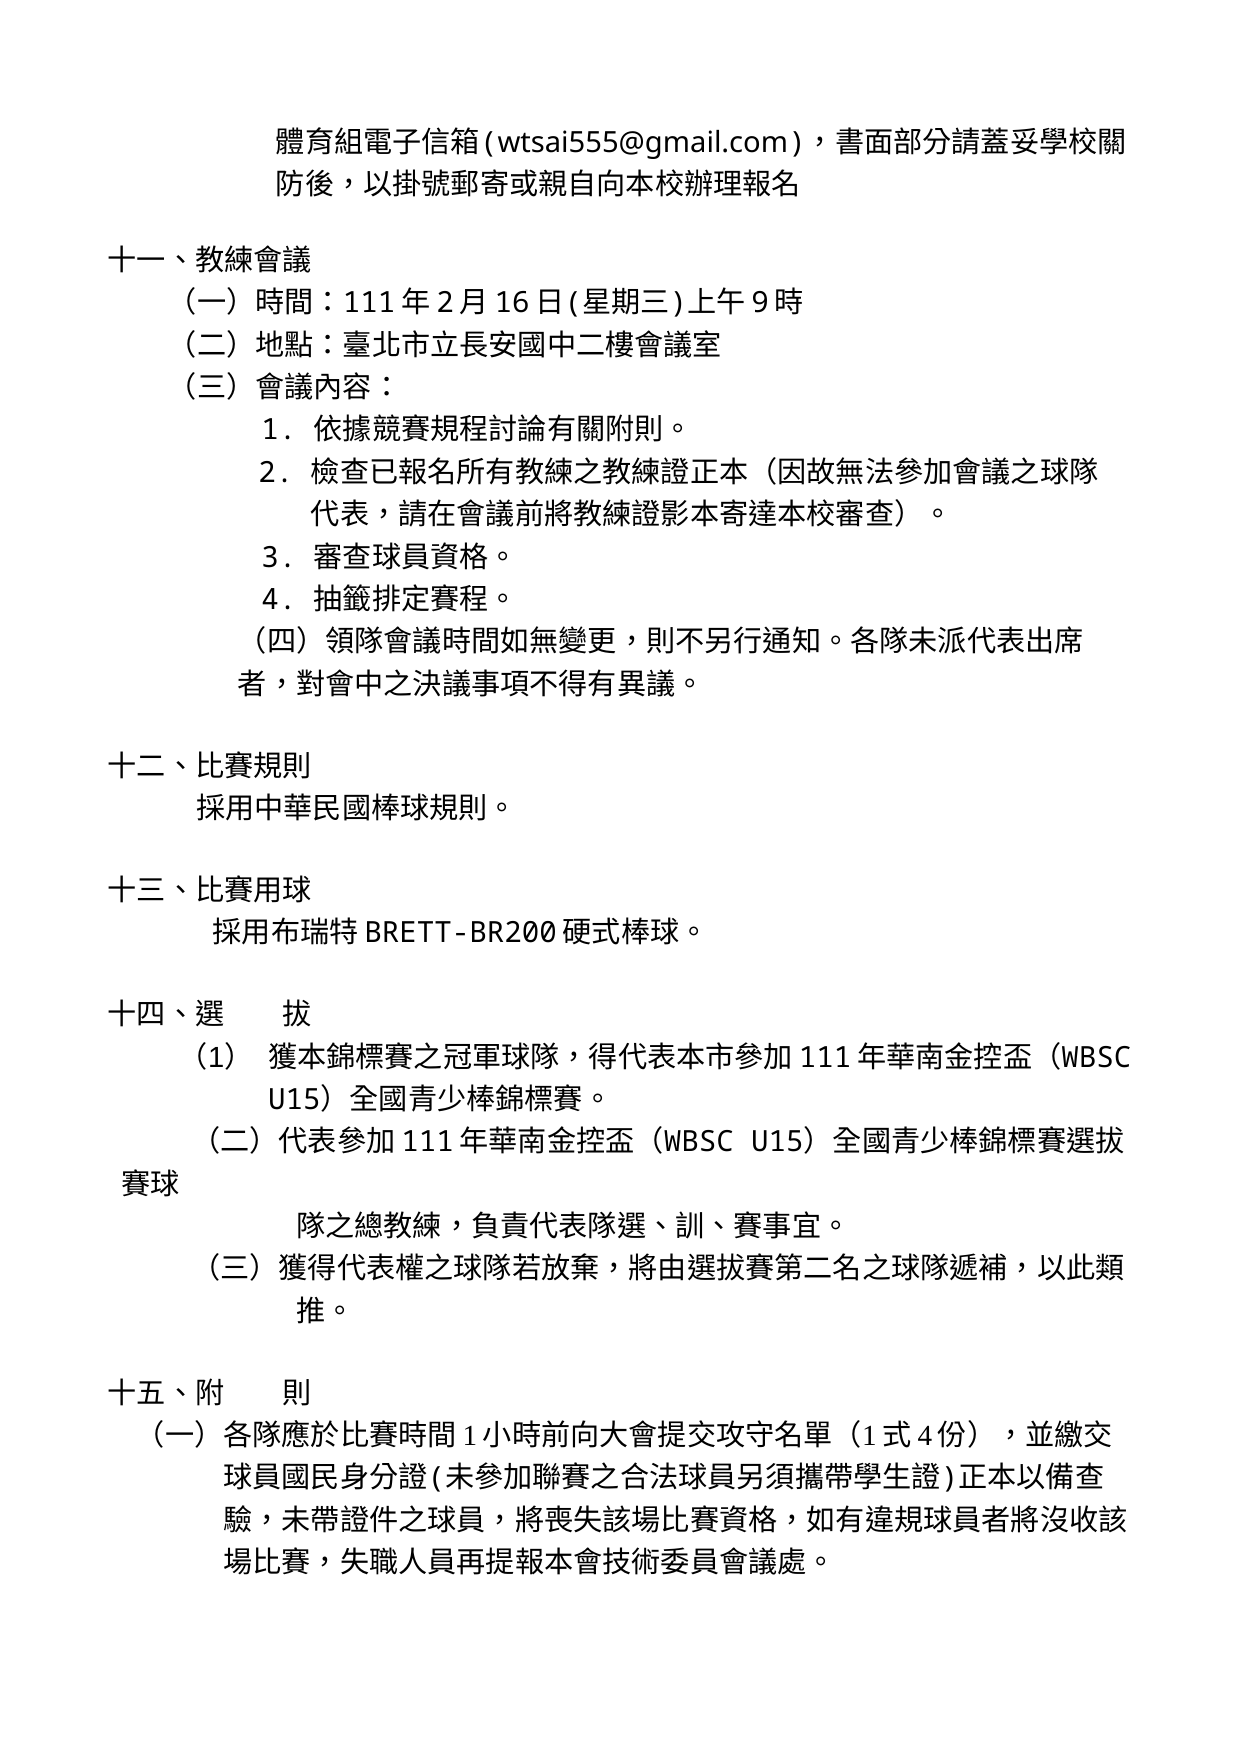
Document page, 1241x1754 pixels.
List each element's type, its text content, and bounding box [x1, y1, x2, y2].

text 十二、比賽規則 [107, 742, 1134, 784]
text （一）時間：111年2月16日(星期三)上午9時 [150, 279, 1134, 321]
text 防後，以掛號郵寄或親自向本校辦理報名 [136, 161, 1134, 203]
text 十三、比賽用球 [107, 866, 1134, 909]
text 十五、附 則 [107, 1369, 1134, 1412]
text 4. 抽籤排定賽程。 [243, 576, 1134, 618]
text （四）領隊會議時間如無變更，則不另行通知。各隊未派代表出席者，對會中之決議事項不得有異議。 [238, 618, 1134, 702]
text （三）獲得代表權之球隊若放棄，將由選拔賽第二名之球隊遞補，以此類 [121, 1245, 1134, 1287]
text （三）會議內容： [150, 363, 1134, 406]
text 十四、選 拔 [107, 991, 1134, 1033]
text 1. 依據競賽規程討論有關附則。 [214, 406, 1134, 448]
text 隊之總教練，負責代表隊選、訓、賽事宜。 [121, 1203, 1134, 1245]
text 採用布瑞特BRETT-BR200硬式棒球。 [107, 909, 1134, 951]
text 十一、教練會議 [107, 236, 1134, 279]
text （二）代表參加111年華南金控盃（WBSC U15）全國青少棒錦標賽選拔賽球 [121, 1118, 1134, 1203]
text 體育組電子信箱(wtsai555@gmail.com)，書面部分請蓋妥學校關 [136, 118, 1134, 161]
text 2. 檢查已報名所有教練之教練證正本（因故無法參加會議之球隊 [241, 448, 1134, 491]
list 獲本錦標賽之冠軍球隊，得代表本市參加111年華南金控盃（WBSC U15）全國青少棒錦標賽。 [179, 1033, 1134, 1118]
text 採用中華民國棒球規則。 [106, 784, 1134, 827]
text （二）地點：臺北市立長安國中二樓會議室 [150, 321, 1134, 363]
text 3. 審查球員資格。 [214, 533, 1134, 576]
text 推。 [121, 1287, 1134, 1330]
text 代表，請在會議前將教練證影本寄達本校審查）。 [241, 491, 1134, 533]
text （一）各隊應於比賽時間1小時前向大會提交攻守名單（1式4份），並繳交球員國民身分證(未參加聯賽之合法球員另須攜帶學生證)正本以備查驗，未帶證件之球員，將喪失該場比賽資格，如有違規球員者將沒收該場比賽，失職人員再提報本會技術委員會議處。 [136, 1412, 1134, 1581]
